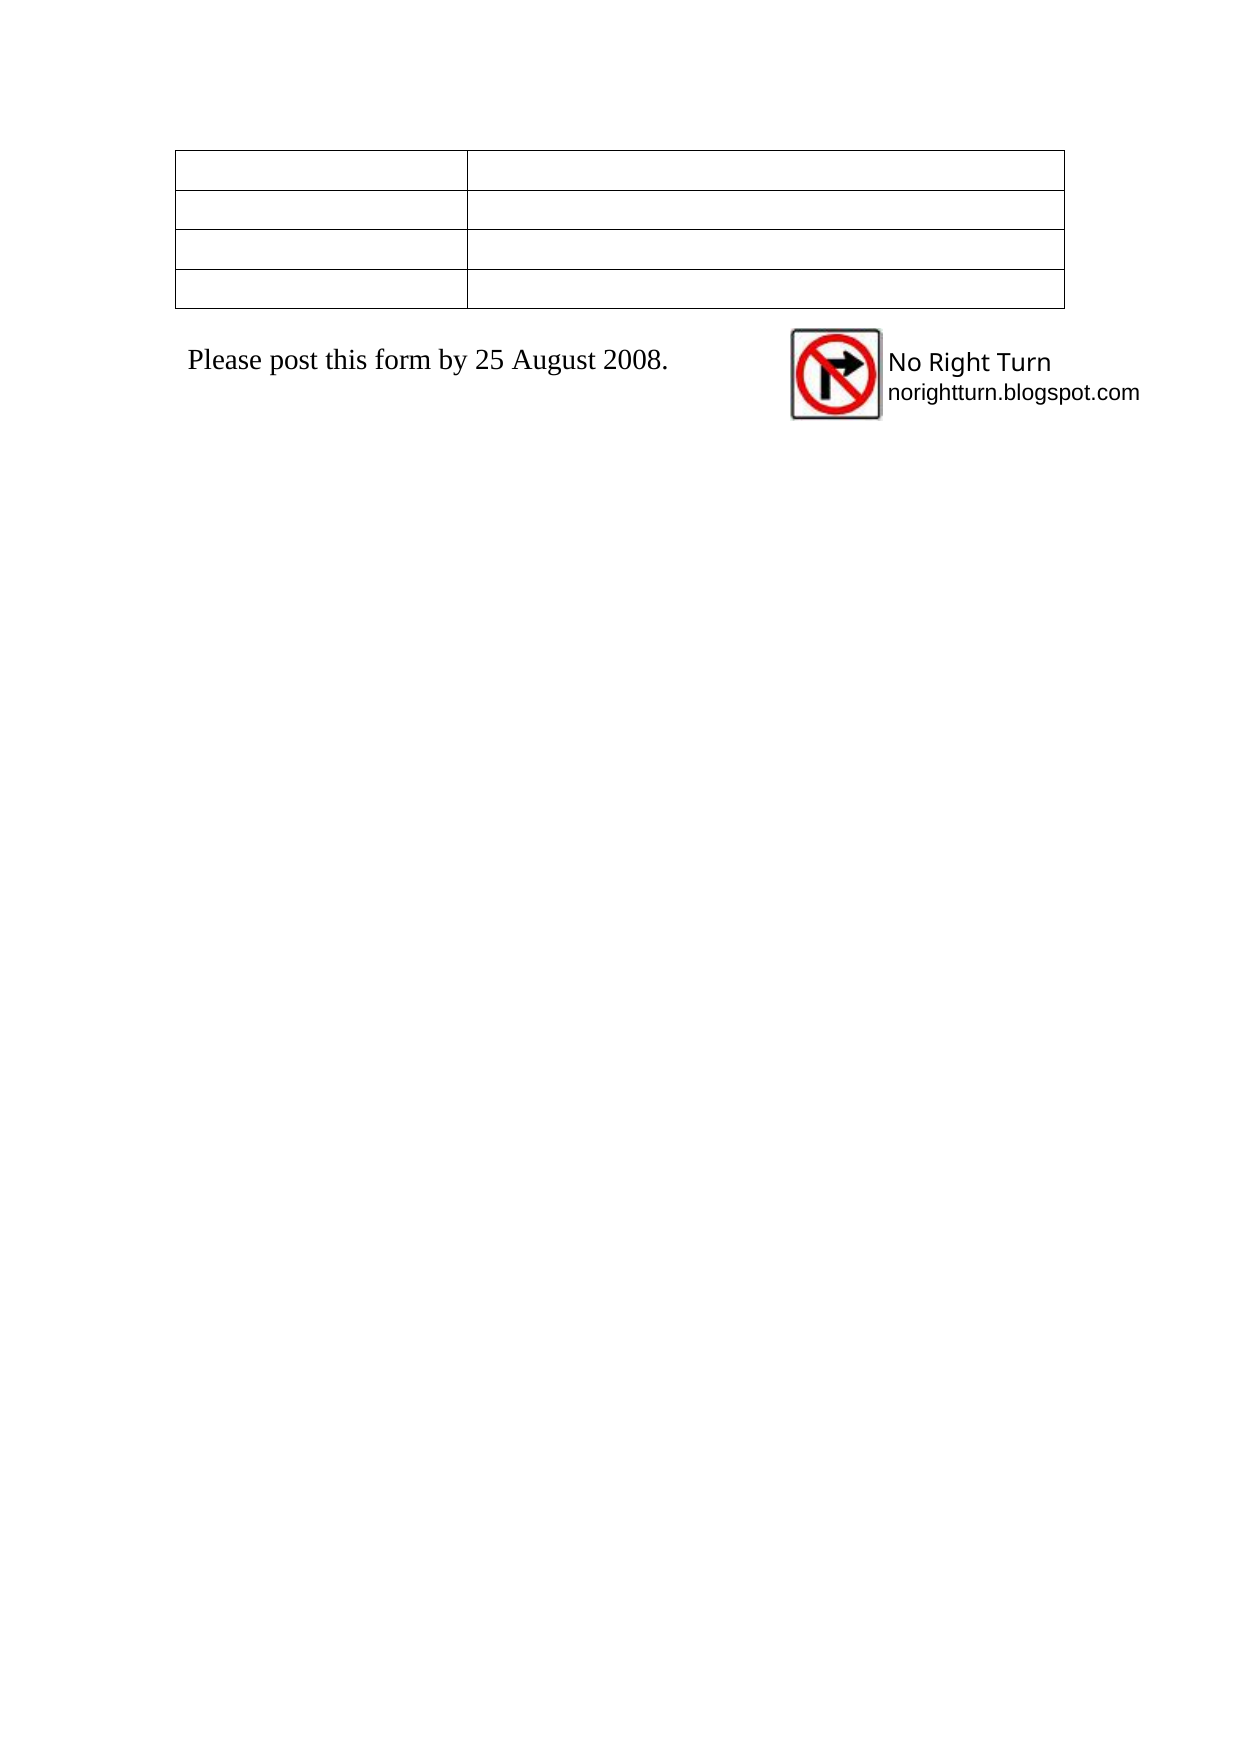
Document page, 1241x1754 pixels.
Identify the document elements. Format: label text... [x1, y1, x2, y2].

picture [790, 328, 883, 421]
table_cell [468, 191, 1064, 229]
table_cell [468, 151, 1064, 189]
table_cell [176, 230, 467, 268]
table_cell [468, 270, 1064, 308]
table_cell [176, 270, 467, 308]
table_cell [468, 230, 1064, 268]
table_cell [176, 151, 467, 189]
text Please post this form by 25 August 2008. [187, 342, 790, 376]
table_cell [176, 191, 467, 229]
